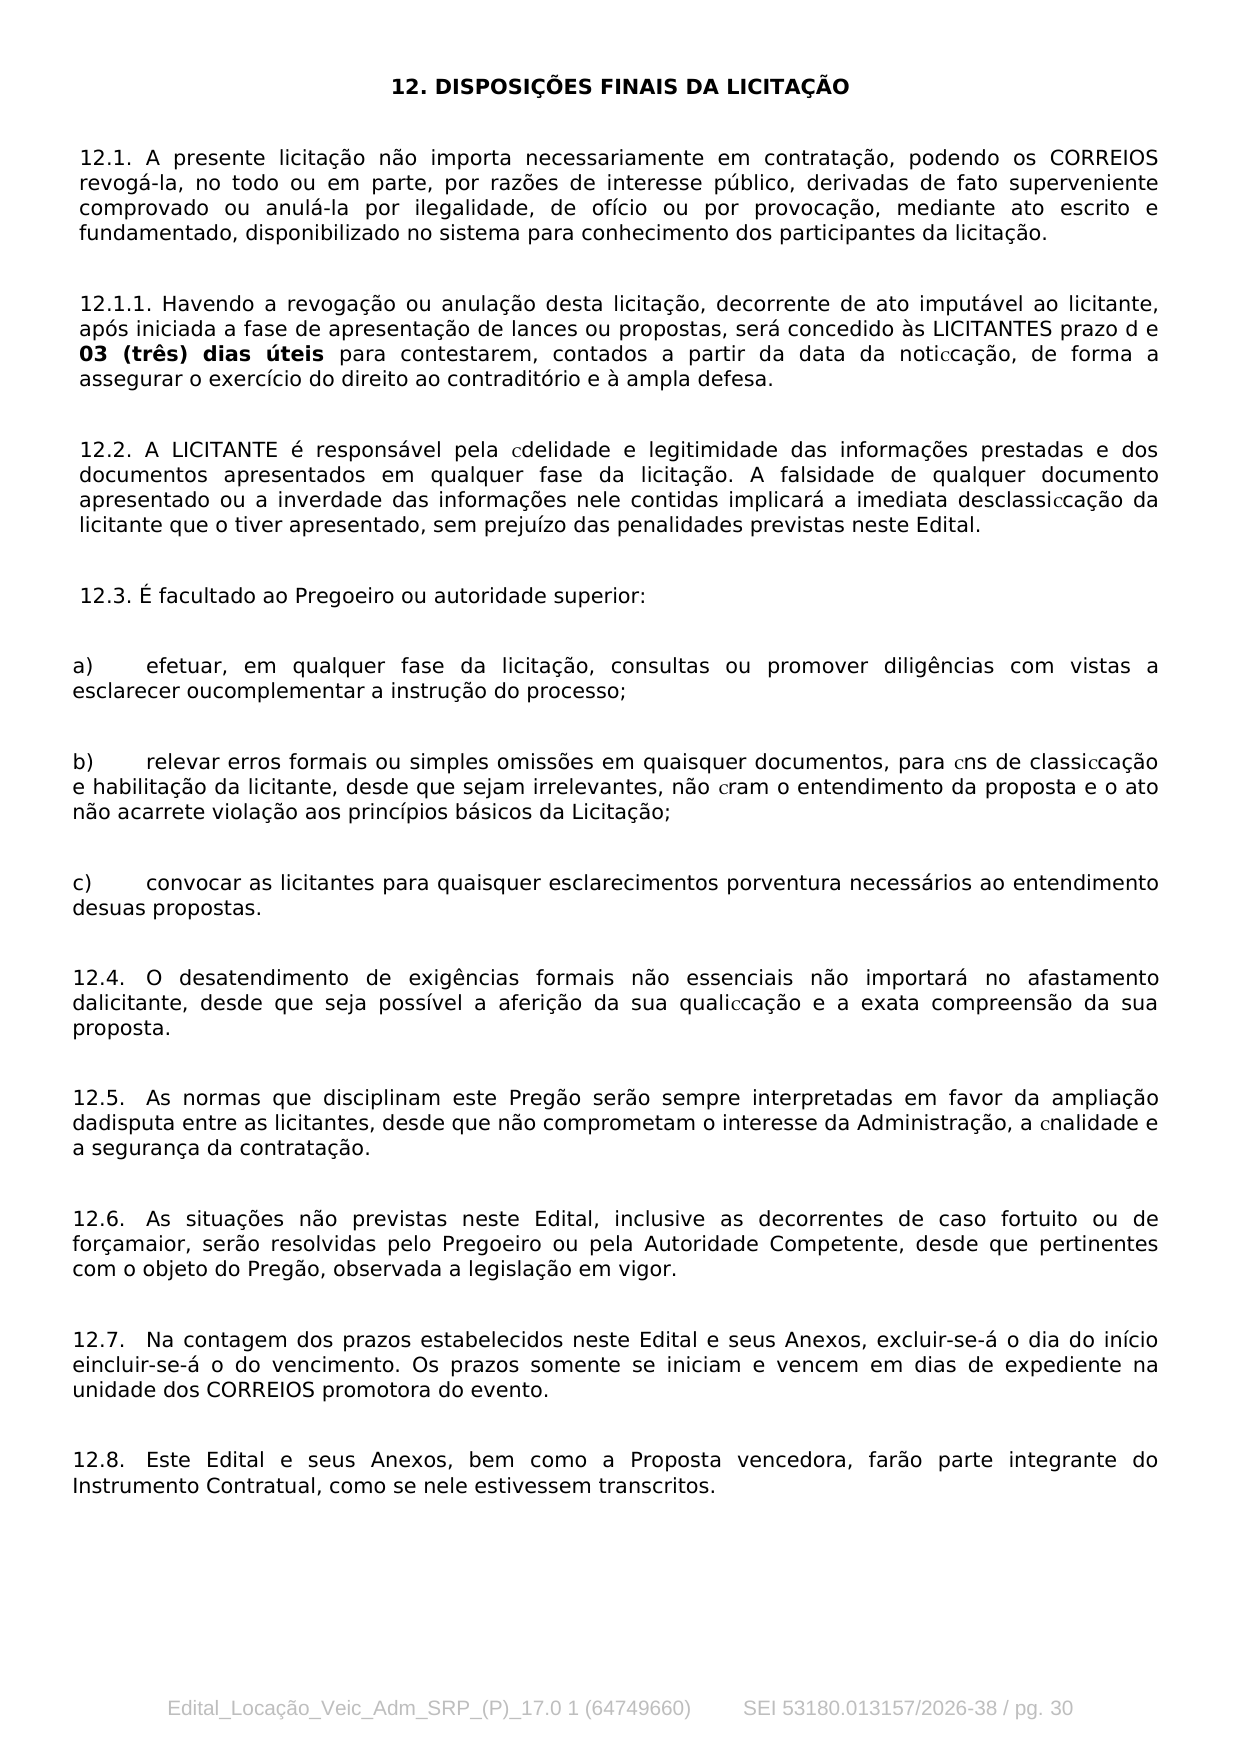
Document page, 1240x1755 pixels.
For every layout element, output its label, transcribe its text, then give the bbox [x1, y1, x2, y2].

list convocar as licitantes para quaisquer esclarecimentos porventura necessários ao entendimento desuas propostas. [72, 871, 1160, 920]
text 12.2. A LICITANTE é responsável pela delidade e legitimidade das informações prestadas e dos documentos apresentados em qualquer fase da licitação. A falsidade de qualquer documento apresentado ou a inverdade das informações nele contidas implicará a imediata desclassicação da licitante que o tiver apresentado, sem prejuízo das penalidades previstas neste Edital. [79, 438, 1160, 538]
list relevar erros formais ou simples omissões em quaisquer documentos, para ns de classicação e habilitação da licitante, desde que sejam irrelevantes, não ram o entendimento da proposta e o ato não acarrete violação aos princípios básicos da Licitação; [72, 750, 1160, 824]
list O desatendimento de exigências formais não essenciais não importará no afastamento dalicitante, desde que seja possível a aferição da sua qualicação e a exata compreensão da sua proposta. [72, 966, 1160, 1040]
list Na contagem dos prazos estabelecidos neste Edital e seus Anexos, excluir-se-á o dia do início eincluir-se-á o do vencimento. Os prazos somente se iniciam e vencem em dias de expediente na unidade dos CORREIOS promotora do evento. [72, 1328, 1160, 1402]
list efetuar, em qualquer fase da licitação, consultas ou promover diligências com vistas a esclarecer oucomplementar a instrução do processo; [72, 654, 1160, 704]
text 12.1. A presente licitação não importa necessariamente em contratação, podendo os CORREIOS revogá-la, no todo ou em parte, por razões de interesse público, derivadas de fato superveniente comprovado ou anulá-la por ilegalidade, de ofício ou por provocação, mediante ato escrito e fundamentado, disponibilizado no sistema para conhecimento dos participantes da licitação. [79, 146, 1160, 246]
list Este Edital e seus Anexos, bem como a Proposta vencedora, farão parte integrante do Instrumento Contratual, como se nele estivessem transcritos. [72, 1448, 1160, 1498]
text 12.1.1. Havendo a revogação ou anulação desta licitação, decorrente de ato imputável ao licitante, após iniciada a fase de apresentação de lances ou propostas, será concedido às LICITANTES prazo d e 03 (três) dias úteis para contestarem, contados a partir da data da noticação, de forma a assegurar o exercício do direito ao contraditório e à ampla defesa. [79, 292, 1160, 392]
list As situações não previstas neste Edital, inclusive as decorrentes de caso fortuito ou de forçamaior, serão resolvidas pelo Pregoeiro ou pela Autoridade Competente, desde que pertinentes com o objeto do Pregão, observada a legislação em vigor. [72, 1207, 1160, 1281]
list As normas que disciplinam este Pregão serão sempre interpretadas em favor da ampliação dadisputa entre as licitantes, desde que não comprometam o interesse da Administração, a nalidade e a segurança da contratação. [72, 1086, 1160, 1161]
text 12.3. É facultado ao Pregoeiro ou autoridade superior: [79, 584, 1160, 608]
subtitle 12. DISPOSIÇÕES FINAIS DA LICITAÇÃO [81, 75, 1159, 99]
